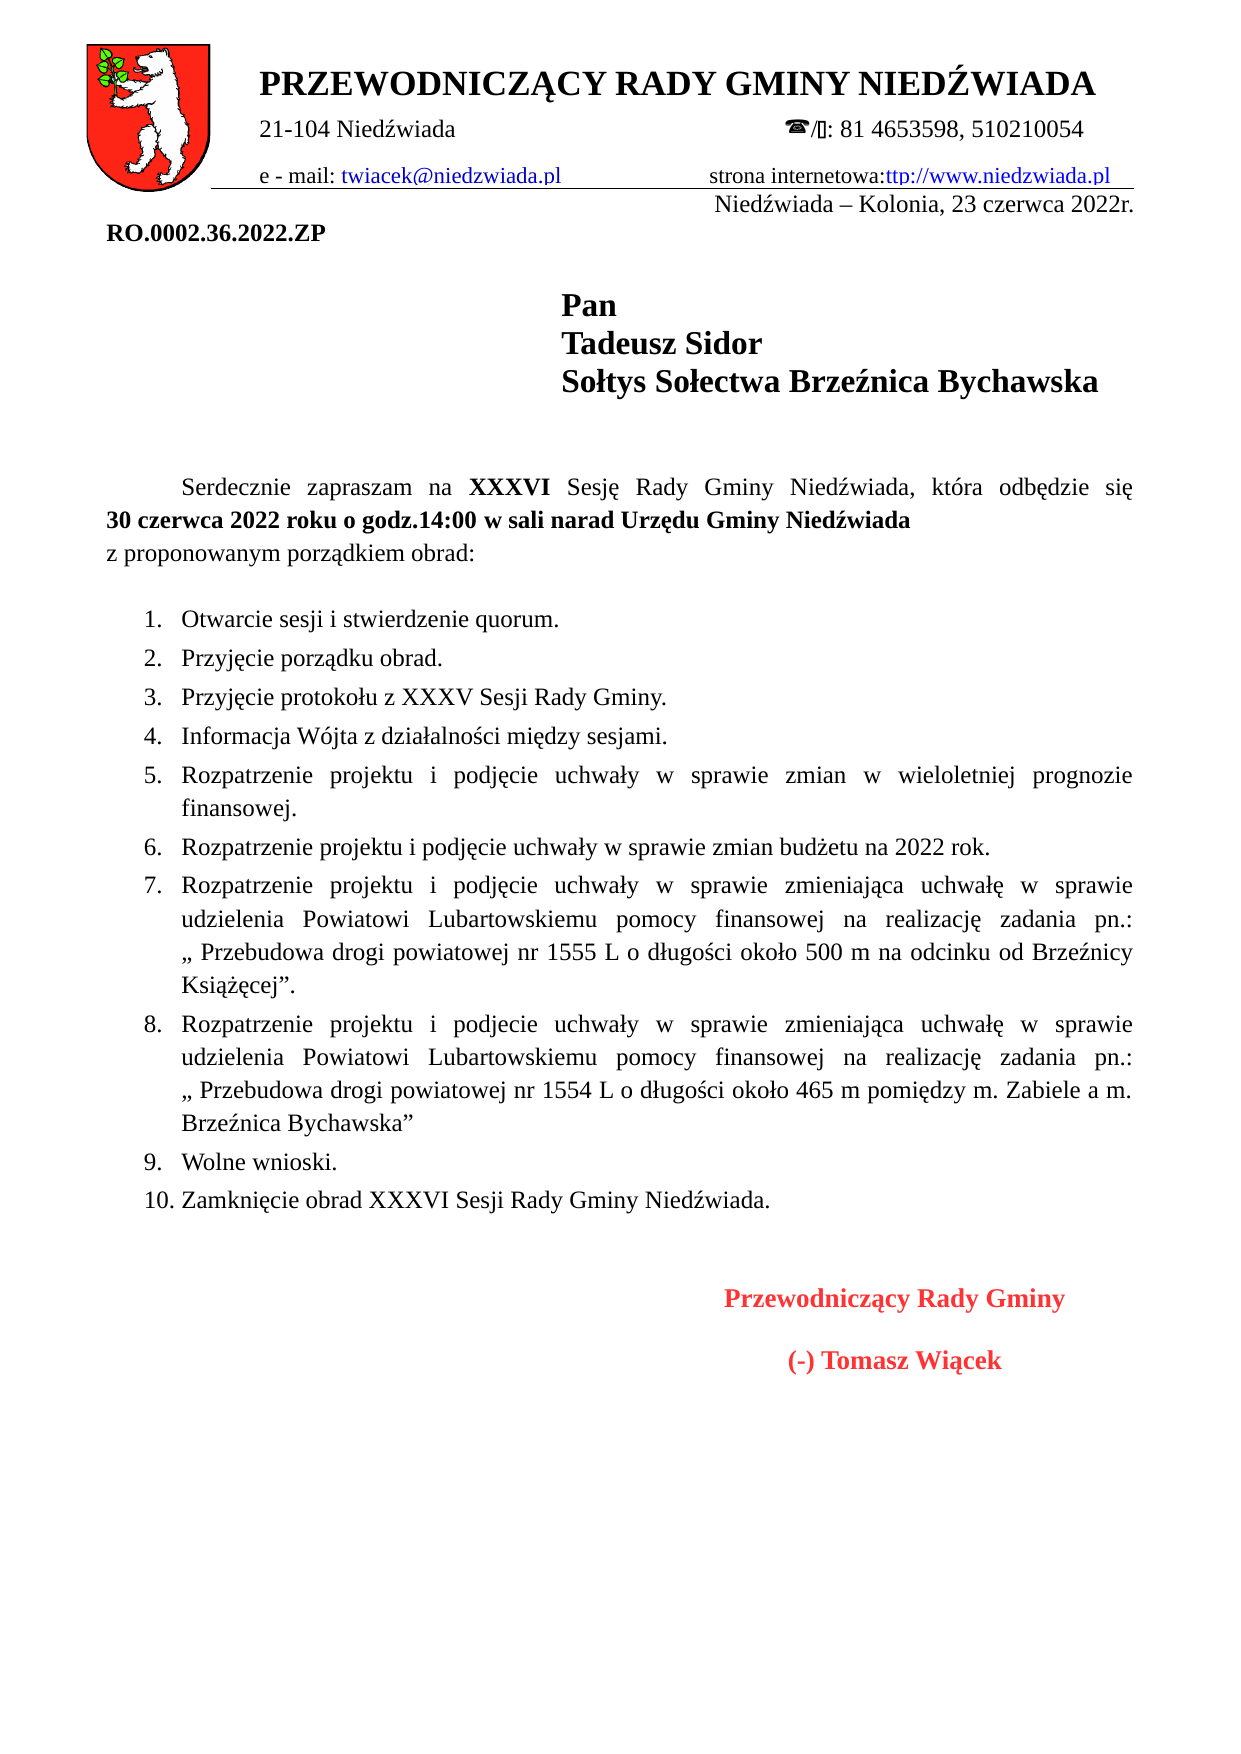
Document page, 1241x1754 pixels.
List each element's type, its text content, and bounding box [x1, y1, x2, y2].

list Otwarcie sesji i stwierdzenie quorum. [144, 604, 1134, 633]
text RO.0002.36.2022.ZP [106, 218, 1134, 247]
list Rozpatrzenie projektu i podjęcie uchwały w sprawie zmian budżetu na 2022 rok. [144, 832, 1134, 860]
list Rozpatrzenie projektu i podjęcie uchwały w sprawie zmian w wieloletniej prognozie finansowej. [144, 760, 1134, 821]
text Pan [561, 285, 1134, 323]
text Tadeusz Sidor [561, 323, 1134, 362]
text Sołtys Sołectwa Brzeźnica Bychawska [561, 362, 1134, 400]
list Przyjęcie porządku obrad. [144, 643, 1134, 672]
list Rozpatrzenie projektu i podjecie uchwały w sprawie zmieniająca uchwałę w sprawie udzielenia Powiatowi Lubartowskiemu pomocy finansowej na realizację zadania pn.: „ Przebudowa drogi powiatowej nr 1554 L o długości około 465 m pomiędzy m. Zabiele a m. Brzeźnica Bychawska” [144, 1009, 1134, 1136]
list Wolne wnioski. [144, 1147, 1134, 1175]
list Rozpatrzenie projektu i podjęcie uchwały w sprawie zmieniająca uchwałę w sprawie udzielenia Powiatowi Lubartowskiemu pomocy finansowej na realizację zadania pn.: „ Przebudowa drogi powiatowej nr 1555 L o długości około 500 m na odcinku od Brzeźnicy Książęcej”. [144, 871, 1134, 998]
text Serdecznie zapraszam na XXXVI Sesję Rady Gminy Niedźwiada, która odbędzie się 30 czerwca 2022 roku o godz.14:00 w sali narad Urzędu Gminy Niedźwiada [106, 472, 1134, 533]
list Zamknięcie obrad XXXVI Sesji Rady Gminy Niedźwiada. [144, 1186, 1134, 1214]
text Niedźwiada – Kolonia, 23 czerwca 2022r. [106, 189, 1134, 218]
list Informacja Wójta z działalności między sesjami. [144, 721, 1134, 749]
text (-) Tomasz Wiącek [655, 1344, 1134, 1376]
text z proponowanym porządkiem obrad: [106, 538, 1134, 567]
list Przyjęcie protokołu z XXXV Sesji Rady Gminy. [144, 682, 1134, 711]
list Przewodniczący Rady Gminy [655, 1282, 1134, 1313]
